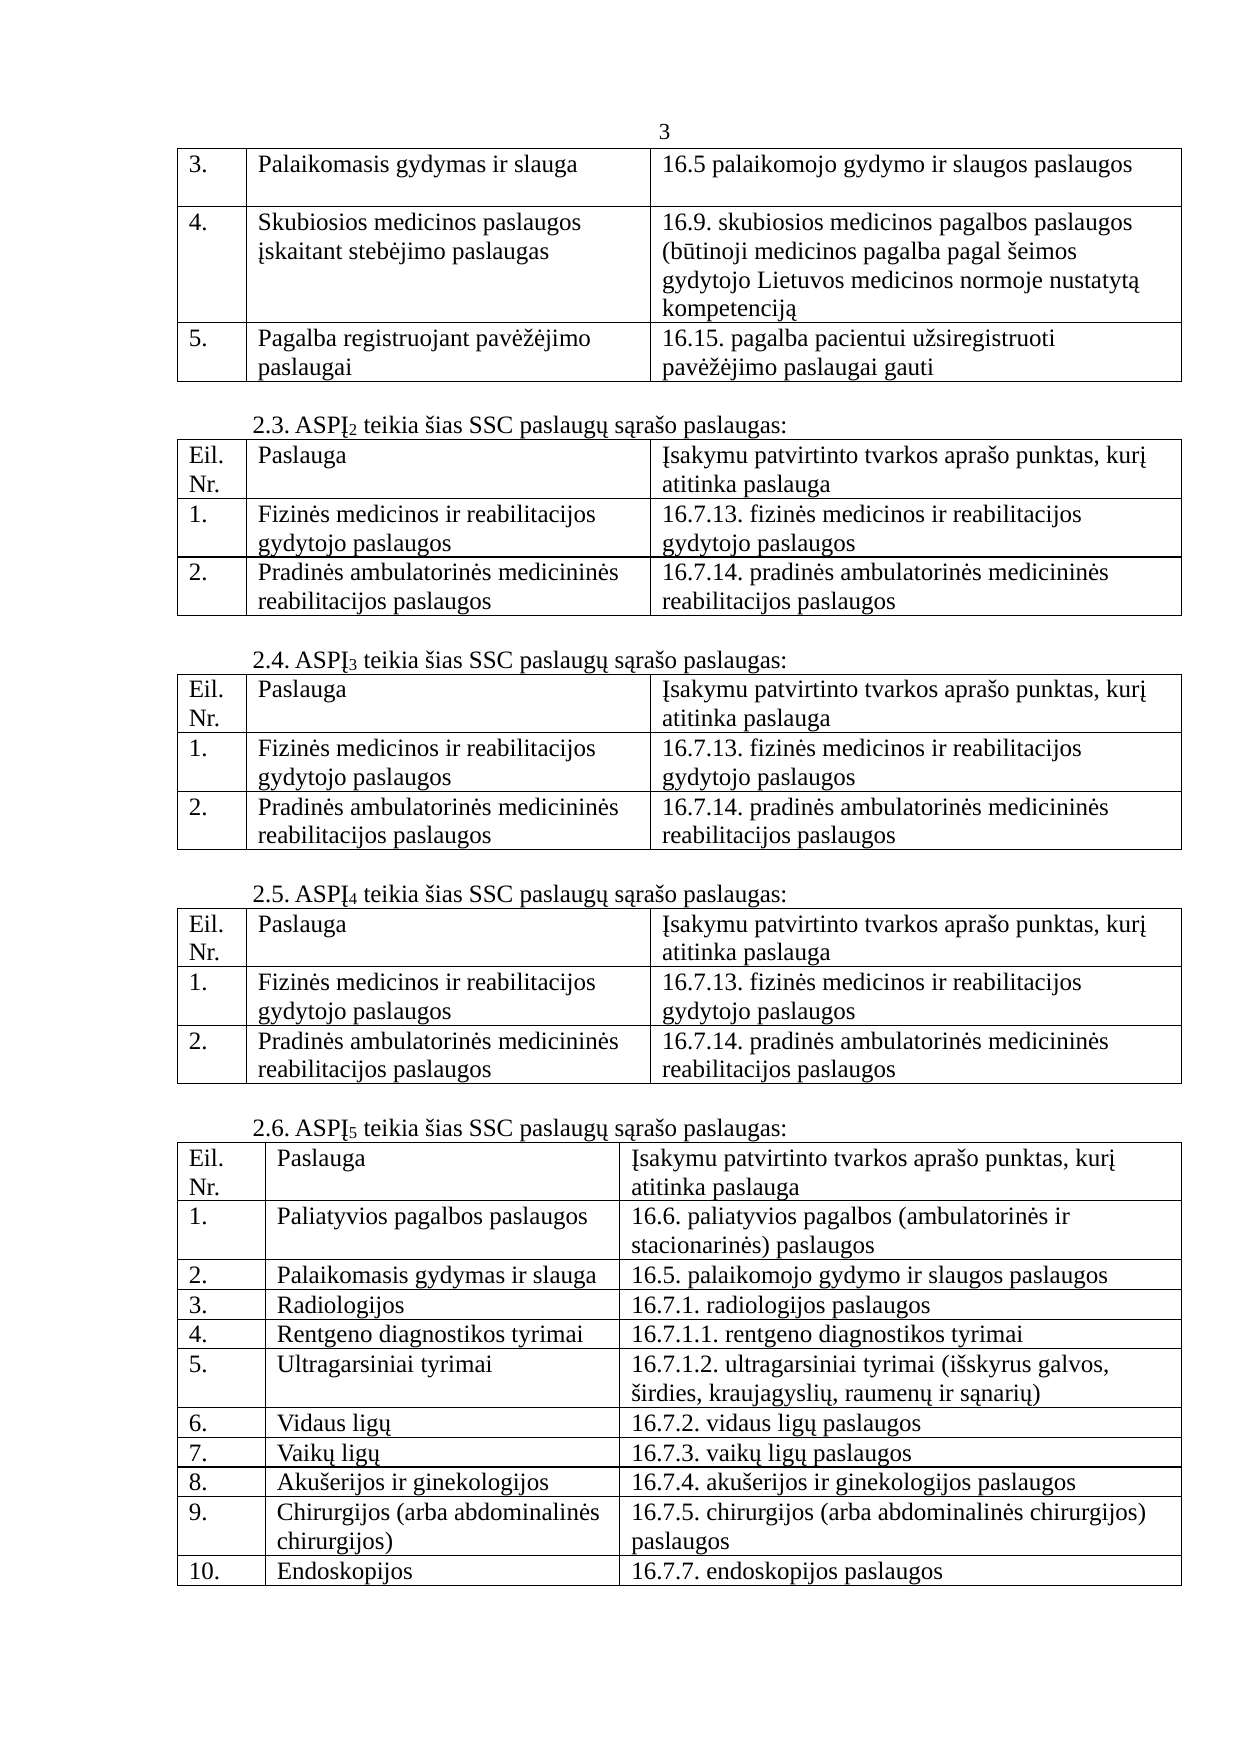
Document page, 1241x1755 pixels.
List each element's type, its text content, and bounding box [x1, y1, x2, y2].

table_cell Vaikų ligų [266, 1438, 619, 1466]
table_cell 16.7.13. fizinės medicinos ir reabilitacijos gydytojo paslaugos [651, 499, 1181, 556]
table_cell Paliatyvios pagalbos paslaugos [266, 1201, 619, 1259]
table_cell Rentgeno diagnostikos tyrimai [266, 1320, 619, 1348]
table_cell Akušerijos ir ginekologijos [266, 1468, 619, 1496]
table_cell 10. [178, 1556, 265, 1584]
table_cell 8. [178, 1468, 265, 1496]
text 2.4. ASPĮ3 teikia šias SSC paslaugų sąrašo paslaugas: [177, 645, 1152, 673]
table_cell 16.9. skubiosios medicinos pagalbos paslaugos (būtinoji medicinos pagalba pagal šeimos gydytojo Lietuvos medicinos normoje nustatytą kompetenciją [651, 207, 1181, 322]
table_cell 2. [178, 1026, 246, 1083]
table_cell Fizinės medicinos ir reabilitacijos gydytojo paslaugos [247, 967, 650, 1025]
table_cell 16.7.5. chirurgijos (arba abdominalinės chirurgijos) paslaugos [620, 1497, 1181, 1555]
table_cell Fizinės medicinos ir reabilitacijos gydytojo paslaugos [247, 733, 650, 791]
text 2.6. ASPĮ5 teikia šias SSC paslaugų sąrašo paslaugas: [177, 1113, 1152, 1142]
table_cell Pradinės ambulatorinės medicininės reabilitacijos paslaugos [247, 1026, 650, 1083]
table_cell Chirurgijos (arba abdominalinės chirurgijos) [266, 1497, 619, 1555]
table_cell 1. [178, 499, 246, 556]
table_cell Skubiosios medicinos paslaugos įskaitant stebėjimo paslaugas [247, 207, 650, 322]
table_cell 1. [178, 967, 246, 1025]
table_cell 4. [178, 207, 246, 322]
table_cell Fizinės medicinos ir reabilitacijos gydytojo paslaugos [247, 499, 650, 556]
table_cell 16.7.14. pradinės ambulatorinės medicininės reabilitacijos paslaugos [651, 558, 1181, 615]
table_cell 1. [178, 733, 246, 791]
table_cell Pradinės ambulatorinės medicininės reabilitacijos paslaugos [247, 558, 650, 615]
table_cell 16.7.4. akušerijos ir ginekologijos paslaugos [620, 1468, 1181, 1496]
table_cell Palaikomasis gydymas ir slauga [266, 1260, 619, 1289]
table_header Įsakymu patvirtinto tvarkos aprašo punktas, kurį atitinka paslauga [651, 675, 1181, 732]
table_cell 16.5. palaikomojo gydymo ir slaugos paslaugos [620, 1260, 1181, 1289]
table_header Eil. Nr. [178, 1143, 265, 1200]
table_cell 5. [178, 323, 246, 381]
table_header Paslauga [247, 909, 650, 966]
table_cell 3. [178, 149, 246, 206]
table_cell 4. [178, 1320, 265, 1348]
text 2.3. ASPĮ2 teikia šias SSC paslaugų sąrašo paslaugas: [177, 411, 1152, 439]
table_header Paslauga [247, 675, 650, 732]
table_cell Endoskopijos [266, 1556, 619, 1584]
table_cell 16.7.7. endoskopijos paslaugos [620, 1556, 1181, 1584]
table_cell Radiologijos [266, 1290, 619, 1318]
table_cell 5. [178, 1349, 265, 1407]
table_cell Pagalba registruojant pavėžėjimo paslaugai [247, 323, 650, 381]
table_cell 6. [178, 1408, 265, 1437]
table_cell 7. [178, 1438, 265, 1466]
table_header Įsakymu patvirtinto tvarkos aprašo punktas, kurį atitinka paslauga [651, 440, 1181, 498]
table_cell 16.7.14. pradinės ambulatorinės medicininės reabilitacijos paslaugos [651, 792, 1181, 849]
table_cell 16.7.1.1. rentgeno diagnostikos tyrimai [620, 1320, 1181, 1348]
table_cell 16.5 palaikomojo gydymo ir slaugos paslaugos [651, 149, 1181, 206]
table_header Eil. Nr. [178, 675, 246, 732]
table_header Eil. Nr. [178, 440, 246, 498]
table_header Eil. Nr. [178, 909, 246, 966]
table_cell Vidaus ligų [266, 1408, 619, 1437]
table_cell 16.15. pagalba pacientui užsiregistruoti pavėžėjimo paslaugai gauti [651, 323, 1181, 381]
table_cell 3. [178, 1290, 265, 1318]
table_cell Pradinės ambulatorinės medicininės reabilitacijos paslaugos [247, 792, 650, 849]
table_cell 16.7.13. fizinės medicinos ir reabilitacijos gydytojo paslaugos [651, 967, 1181, 1025]
table_cell Ultragarsiniai tyrimai [266, 1349, 619, 1407]
text 2.5. ASPĮ4 teikia šias SSC paslaugų sąrašo paslaugas: [177, 879, 1152, 908]
table_cell 2. [178, 1260, 265, 1289]
table_cell 9. [178, 1497, 265, 1555]
table_cell 16.7.3. vaikų ligų paslaugos [620, 1438, 1181, 1466]
table_header Paslauga [266, 1143, 619, 1200]
table_cell 2. [178, 558, 246, 615]
table_cell 1. [178, 1201, 265, 1259]
table_cell 16.7.13. fizinės medicinos ir reabilitacijos gydytojo paslaugos [651, 733, 1181, 791]
table_cell Palaikomasis gydymas ir slauga [247, 149, 650, 206]
table_cell 16.6. paliatyvios pagalbos (ambulatorinės ir stacionarinės) paslaugos [620, 1201, 1181, 1259]
table_cell 16.7.2. vidaus ligų paslaugos [620, 1408, 1181, 1437]
table_header Paslauga [247, 440, 650, 498]
table_header Įsakymu patvirtinto tvarkos aprašo punktas, kurį atitinka paslauga [651, 909, 1181, 966]
table_cell 2. [178, 792, 246, 849]
table_cell 16.7.14. pradinės ambulatorinės medicininės reabilitacijos paslaugos [651, 1026, 1181, 1083]
table_header Įsakymu patvirtinto tvarkos aprašo punktas, kurį atitinka paslauga [620, 1143, 1181, 1200]
table_cell 16.7.1.2. ultragarsiniai tyrimai (išskyrus galvos, širdies, kraujagyslių, raumenų ir sąnarių) [620, 1349, 1181, 1407]
table_cell 16.7.1. radiologijos paslaugos [620, 1290, 1181, 1318]
